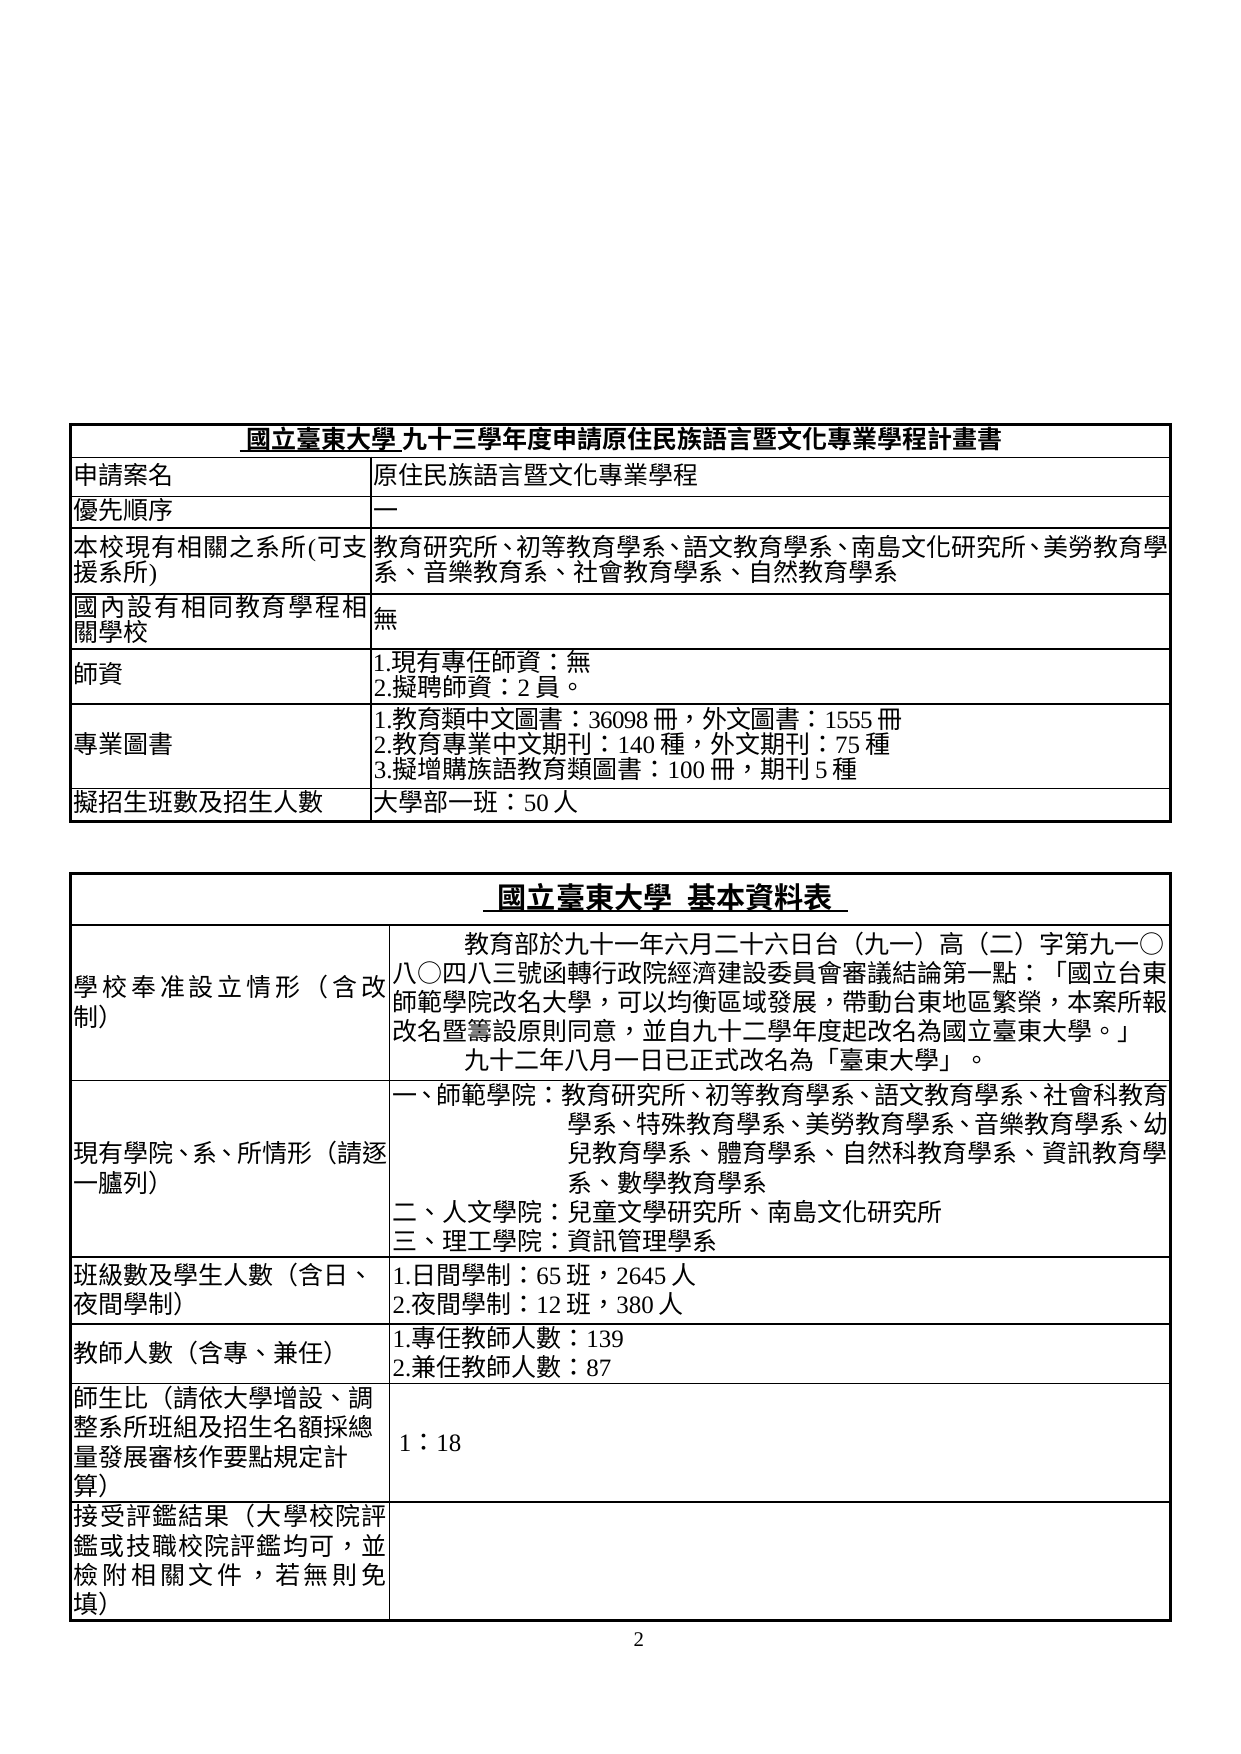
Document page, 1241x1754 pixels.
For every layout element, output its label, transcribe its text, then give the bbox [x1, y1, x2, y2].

table_cell 原住民族語言暨文化專業學程 [372, 458, 1169, 496]
table_cell 無 [372, 595, 1169, 648]
table_cell 現有學院、系、所情形（請逐一臚列） [72, 1081, 389, 1256]
table_cell 學校奉准設立情形（含改制） [72, 926, 389, 1079]
table_cell 教育研究所、初等教育學系、語文教育學系、南島文化研究所、美勞教育學系、音樂教育系、社會教育學系、自然教育學系 [372, 529, 1169, 593]
table_cell 國內設有相同教育學程相關學校 [72, 595, 370, 648]
table_cell 申請案名 [72, 458, 370, 496]
table_cell 本校現有相關之系所(可支援系所) [72, 529, 370, 593]
table_cell 專業圖書 [72, 705, 370, 787]
table_cell 優先順序 [72, 497, 370, 527]
table_cell [390, 1503, 1169, 1619]
table_cell 一、師範學院：教育研究所、初等教育學系、語文教育學系、社會科教育學系、特殊教育學系、美勞教育學系、音樂教育學系、幼兒教育學系、體育學系、自然科教育學系、資訊教育學系、數學教育學系 二、人文學院：兒童文學研究所、南島文化研究所 三、理工學院：資訊管理學系 [390, 1081, 1169, 1256]
table_cell 接受評鑑結果（大學校院評鑑或技職校院評鑑均可，並檢附相關文件，若無則免填） [72, 1503, 389, 1619]
table_cell 1.教育類中文圖書：36098冊，外文圖書：1555冊 2.教育專業中文期刊：140種，外文期刊：75種 3.擬增購族語教育類圖書：100冊，期刊5種 [372, 705, 1169, 787]
table_cell 大學部一班：50人 [372, 789, 1169, 820]
table_cell 教育部於九十一年六月二十六日台（九一）高（二）字第九一○八○四八三號函轉行政院經濟建設委員會審議結論第一點：「國立台東師範學院改名大學，可以均衡區域發展，帶動台東地區繁榮，本案所報改名暨籌設原則同意，並自九十二學年度起改名為國立臺東大學。」 九十二年八月一日已正式改名為「臺東大學」。 [390, 926, 1169, 1079]
table_cell 1.現有專任師資：無 2.擬聘師資：2員。 [372, 650, 1169, 703]
table_cell 班級數及學生人數（含日、夜間學制） [72, 1258, 389, 1323]
table_header 國立臺東大學 基本資料表 [72, 875, 1169, 924]
table_header 國立臺東大學 九十三學年度申請原住民族語言暨文化專業學程計畫書 [72, 426, 1169, 457]
table_cell 教師人數（含專、兼任） [72, 1325, 389, 1383]
table_cell 師生比（請依大學增設、調整系所班組及招生名額採總量發展審核作要點規定計算） [72, 1384, 389, 1501]
table_cell 1.專任教師人數：139 2.兼任教師人數：87 [390, 1325, 1169, 1383]
table_cell 1：18 [390, 1384, 1169, 1501]
table_cell 師資 [72, 650, 370, 703]
table_cell 一 [372, 497, 1169, 527]
table_cell 1.日間學制：65班，2645人 2.夜間學制：12班，380人 [390, 1258, 1169, 1323]
table_cell 擬招生班數及招生人數 [72, 789, 370, 820]
